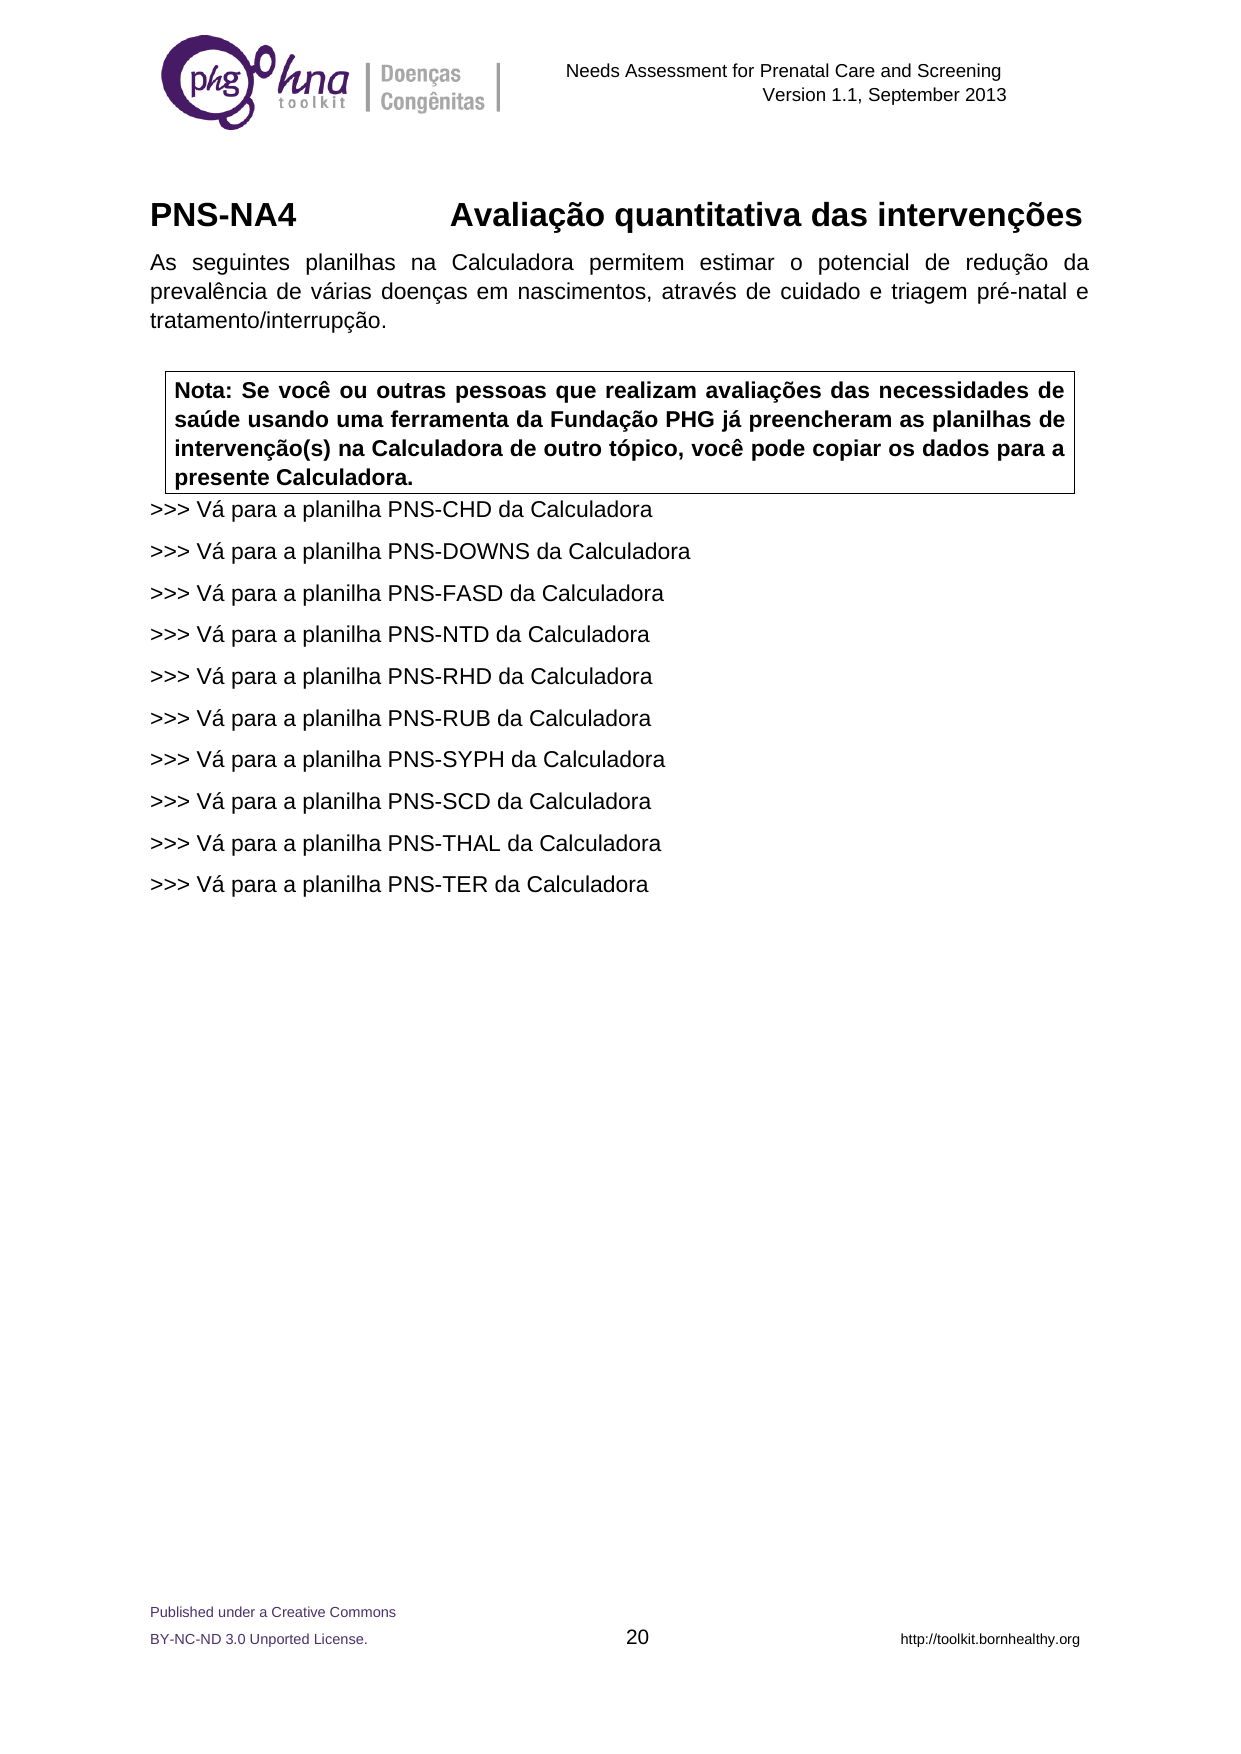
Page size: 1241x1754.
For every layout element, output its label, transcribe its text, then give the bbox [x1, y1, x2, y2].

text >>> Vá para a planilha PNS-SYPH da Calculadora [150, 744, 1090, 773]
text >>> Vá para a planilha PNS-THAL da Calculadora [150, 827, 1090, 856]
text Nota: Se você ou outras pessoas que realizam avaliações das necessidades de saúde usando uma ferramenta da Fundação PHG já preencheram as planilhas de intervenção(s) na Calculadora de outro tópico, você pode copiar os dados para a presente Calculadora. [166, 372, 1074, 493]
text >>> Vá para a planilha PNS-SCD da Calculadora [150, 785, 1090, 814]
text >>> Vá para a planilha PNS-DOWNS da Calculadora [150, 535, 1090, 564]
text >>> Vá para a planilha PNS-RHD da Calculadora [150, 660, 1090, 689]
text >>> Vá para a planilha PNS-TER da Calculadora [150, 869, 1090, 898]
text >>> Vá para a planilha PNS-NTD da Calculadora [150, 619, 1090, 648]
text >>> Vá para a planilha PNS-FASD da Calculadora [150, 577, 1090, 606]
subtitle PNS-NA4 Avaliação quantitativa das intervenções [150, 195, 1090, 233]
text As seguintes planilhas na Calculadora permitem estimar o potencial de redução da prevalência de várias doenças em nascimentos, através de cuidado e triagem pré-natal e tratamento/interrupção. [150, 246, 1090, 333]
text >>> Vá para a planilha PNS-CHD da Calculadora [150, 494, 1090, 523]
text >>> Vá para a planilha PNS-RUB da Calculadora [150, 702, 1090, 731]
